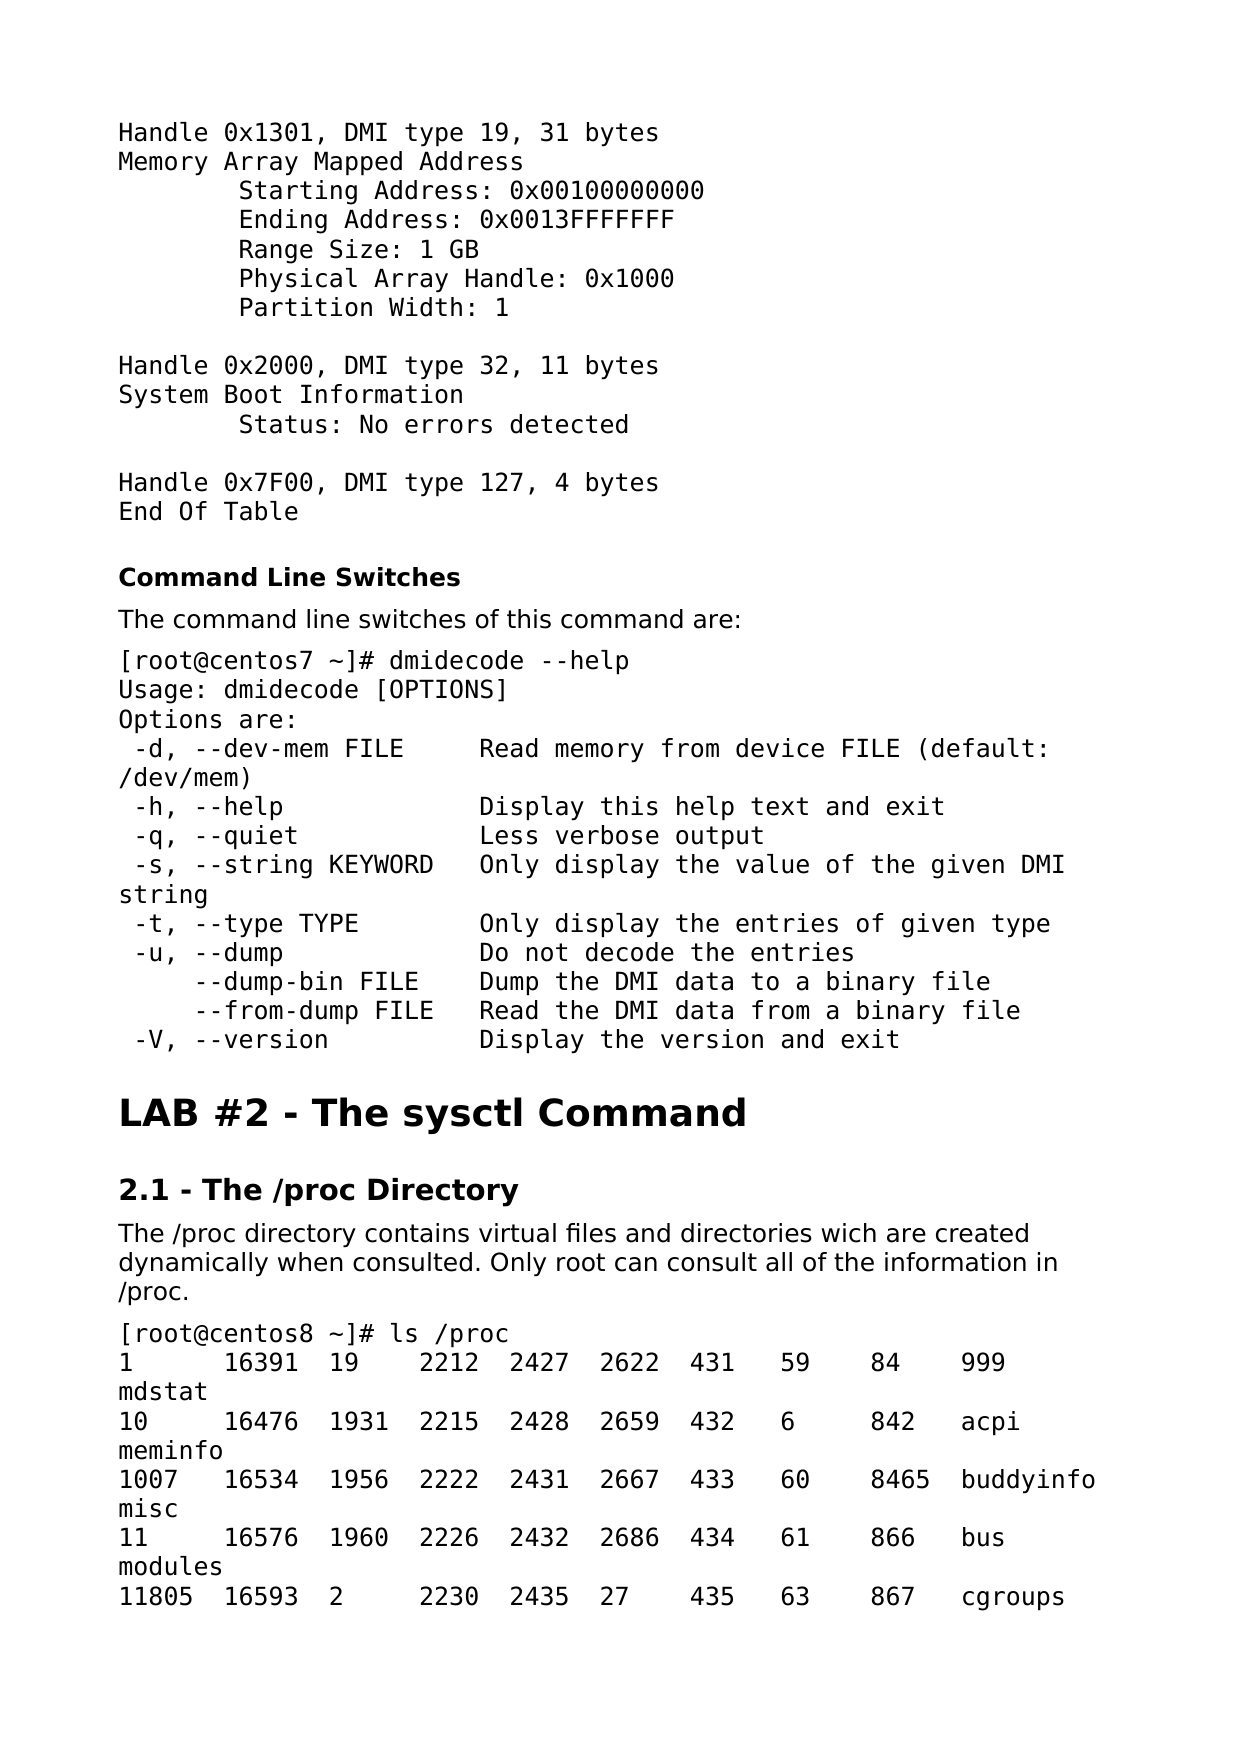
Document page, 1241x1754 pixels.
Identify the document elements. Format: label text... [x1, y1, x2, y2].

text [root@centos8 ~]# ls /proc 1 16391 19 2212 2427 2622 431 59 84 999 mdstat 10 16476 1931 2215 2428 2659 432 6 842 acpi meminfo 1007 16534 1956 2222 2431 2667 433 60 8465 buddyinfo misc 11 16576 1960 2226 2432 2686 434 61 866 bus modules 11805 16593 2 2230 2435 27 435 63 867 cgroups [118, 1319, 1122, 1611]
text The command line switches of this command are: [118, 605, 1122, 634]
subtitle LAB #2 - The sysctl Command [118, 1092, 1122, 1135]
text Handle 0x1301, DMI type 19, 31 bytes Memory Array Mapped Address Starting Address: 0x00100000000 Ending Address: 0x0013FFFFFFF Range Size: 1 GB Physical Array Handle: 0x1000 Partition Width: 1 Handle 0x2000, DMI type 32, 11 bytes System Boot Information Status: No errors detected Handle 0x7F00, DMI type 127, 4 bytes End Of Table [118, 118, 1122, 526]
text The /proc directory contains virtual files and directories wich are created dynamically when consulted. Only root can consult all of the information in /proc. [118, 1219, 1122, 1307]
text [root@centos7 ~]# dmidecode --help Usage: dmidecode [OPTIONS] Options are: -d, --dev-mem FILE Read memory from device FILE (default: /dev/mem) -h, --help Display this help text and exit -q, --quiet Less verbose output -s, --string KEYWORD Only display the value of the given DMI string -t, --type TYPE Only display the entries of given type -u, --dump Do not decode the entries --dump-bin FILE Dump the DMI data to a binary file --from-dump FILE Read the DMI data from a binary file -V, --version Display the version and exit [118, 647, 1122, 1055]
subtitle Command Line Switches [118, 563, 1122, 592]
subtitle 2.1 - The /proc Directory [118, 1173, 1122, 1207]
